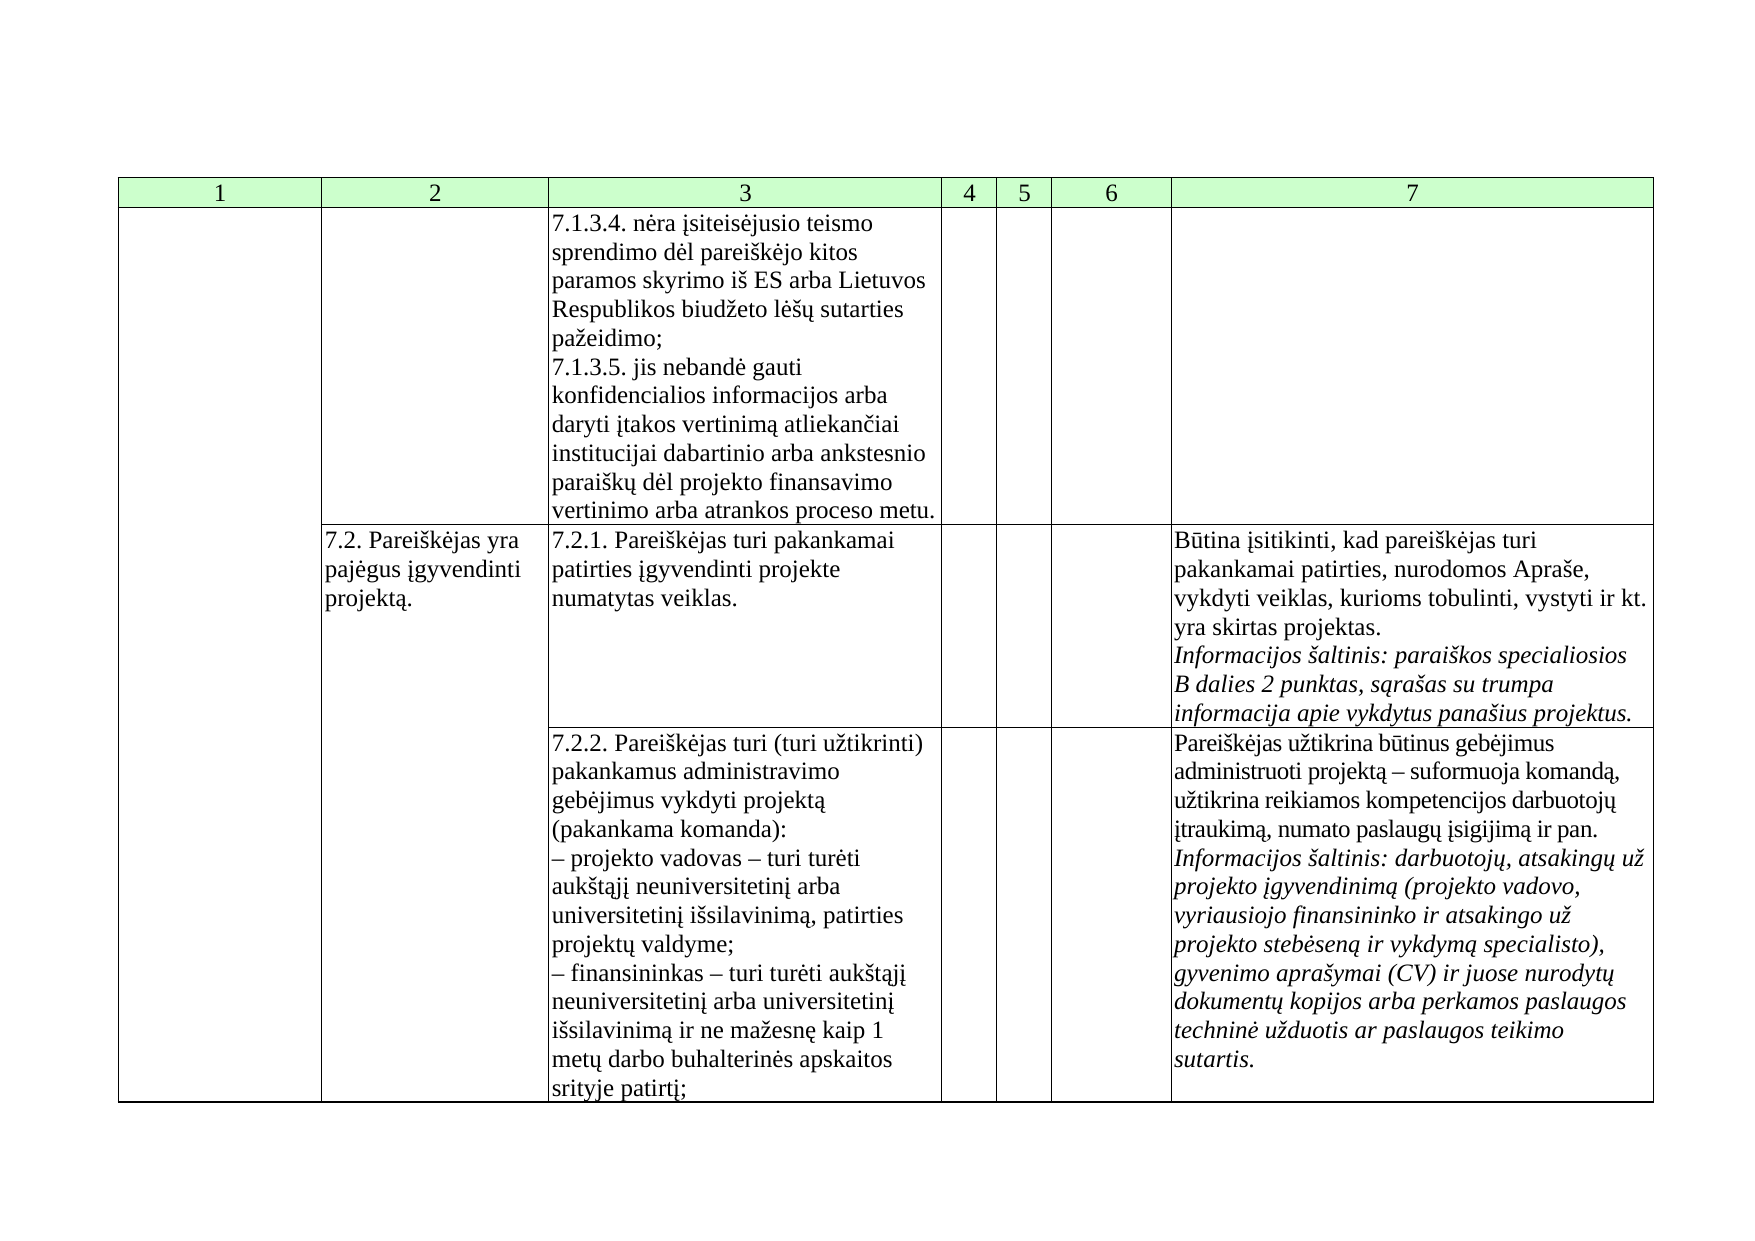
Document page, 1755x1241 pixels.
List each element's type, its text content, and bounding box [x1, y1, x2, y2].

table_cell [942, 208, 996, 524]
table_cell [322, 208, 548, 524]
table_cell [997, 728, 1051, 1101]
table_cell [119, 208, 321, 524]
table_cell 7.2.2. Pareiškėjas turi (turi užtikrinti) pakankamus administravimo gebėjimus vykdyti projektą (pakankama komanda): – projekto vadovas – turi turėti aukštąjį neuniversitetinį arba universitetinį išsilavinimą, patirties projektų valdyme; – finansininkas – turi turėti aukštąjį neuniversitetinį arba universitetinį išsilavinimą ir ne mažesnę kaip 1 metų darbo buhalterinės apskaitos srityje patirtį; [549, 728, 941, 1101]
table_cell [1172, 208, 1653, 524]
table_header 1 [119, 178, 321, 207]
table_cell Būtina įsitikinti, kad pareiškėjas turi pakankamai patirties, nurodomos Apraše, vykdyti veiklas, kurioms tobulinti, vystyti ir kt. yra skirtas projektas. Informacijos šaltinis: paraiškos specialiosios B dalies 2 punktas, sąrašas su trumpa informacija apie vykdytus panašius projektus. [1172, 525, 1653, 727]
table_header 5 [997, 178, 1051, 207]
table_cell [1052, 208, 1171, 524]
table_cell 7.2.1. Pareiškėjas turi pakankamai patirties įgyvendinti projekte numatytas veiklas. [549, 525, 941, 727]
table_cell [997, 525, 1051, 727]
table_cell [1052, 728, 1171, 1101]
table_header 2 [322, 178, 548, 207]
table_cell [997, 208, 1051, 524]
table_cell [1052, 525, 1171, 727]
table_cell [942, 525, 996, 727]
table_cell 7.1.3.4. nėra įsiteisėjusio teismo sprendimo dėl pareiškėjo kitos paramos skyrimo iš ES arba Lietuvos Respublikos biudžeto lėšų sutarties pažeidimo; 7.1.3.5. jis nebandė gauti konfidencialios informacijos arba daryti įtakos vertinimą atliekančiai institucijai dabartinio arba ankstesnio paraiškų dėl projekto finansavimo vertinimo arba atrankos proceso metu. [549, 208, 941, 524]
table_cell [119, 524, 321, 1101]
table_cell Pareiškėjas užtikrina būtinus gebėjimus administruoti projektą – suformuoja komandą, užtikrina reikiamos kompetencijos darbuotojų įtraukimą, numato paslaugų įsigijimą ir pan. Informacijos šaltinis: darbuotojų, atsakingų už projekto įgyvendinimą (projekto vadovo, vyriausiojo finansininko ir atsakingo už projekto stebėseną ir vykdymą specialisto), gyvenimo aprašymai (CV) ir juose nurodytų dokumentų kopijos arba perkamos paslaugos techninė užduotis ar paslaugos teikimo sutartis. [1172, 728, 1653, 1101]
table_cell [942, 728, 996, 1101]
table_header 4 [942, 178, 996, 207]
table_cell 7.2. Pareiškėjas yra pajėgus įgyvendinti projektą. [322, 525, 548, 1101]
table_header 6 [1052, 178, 1171, 207]
table_header 7 [1172, 178, 1653, 207]
table_header 3 [549, 178, 941, 207]
